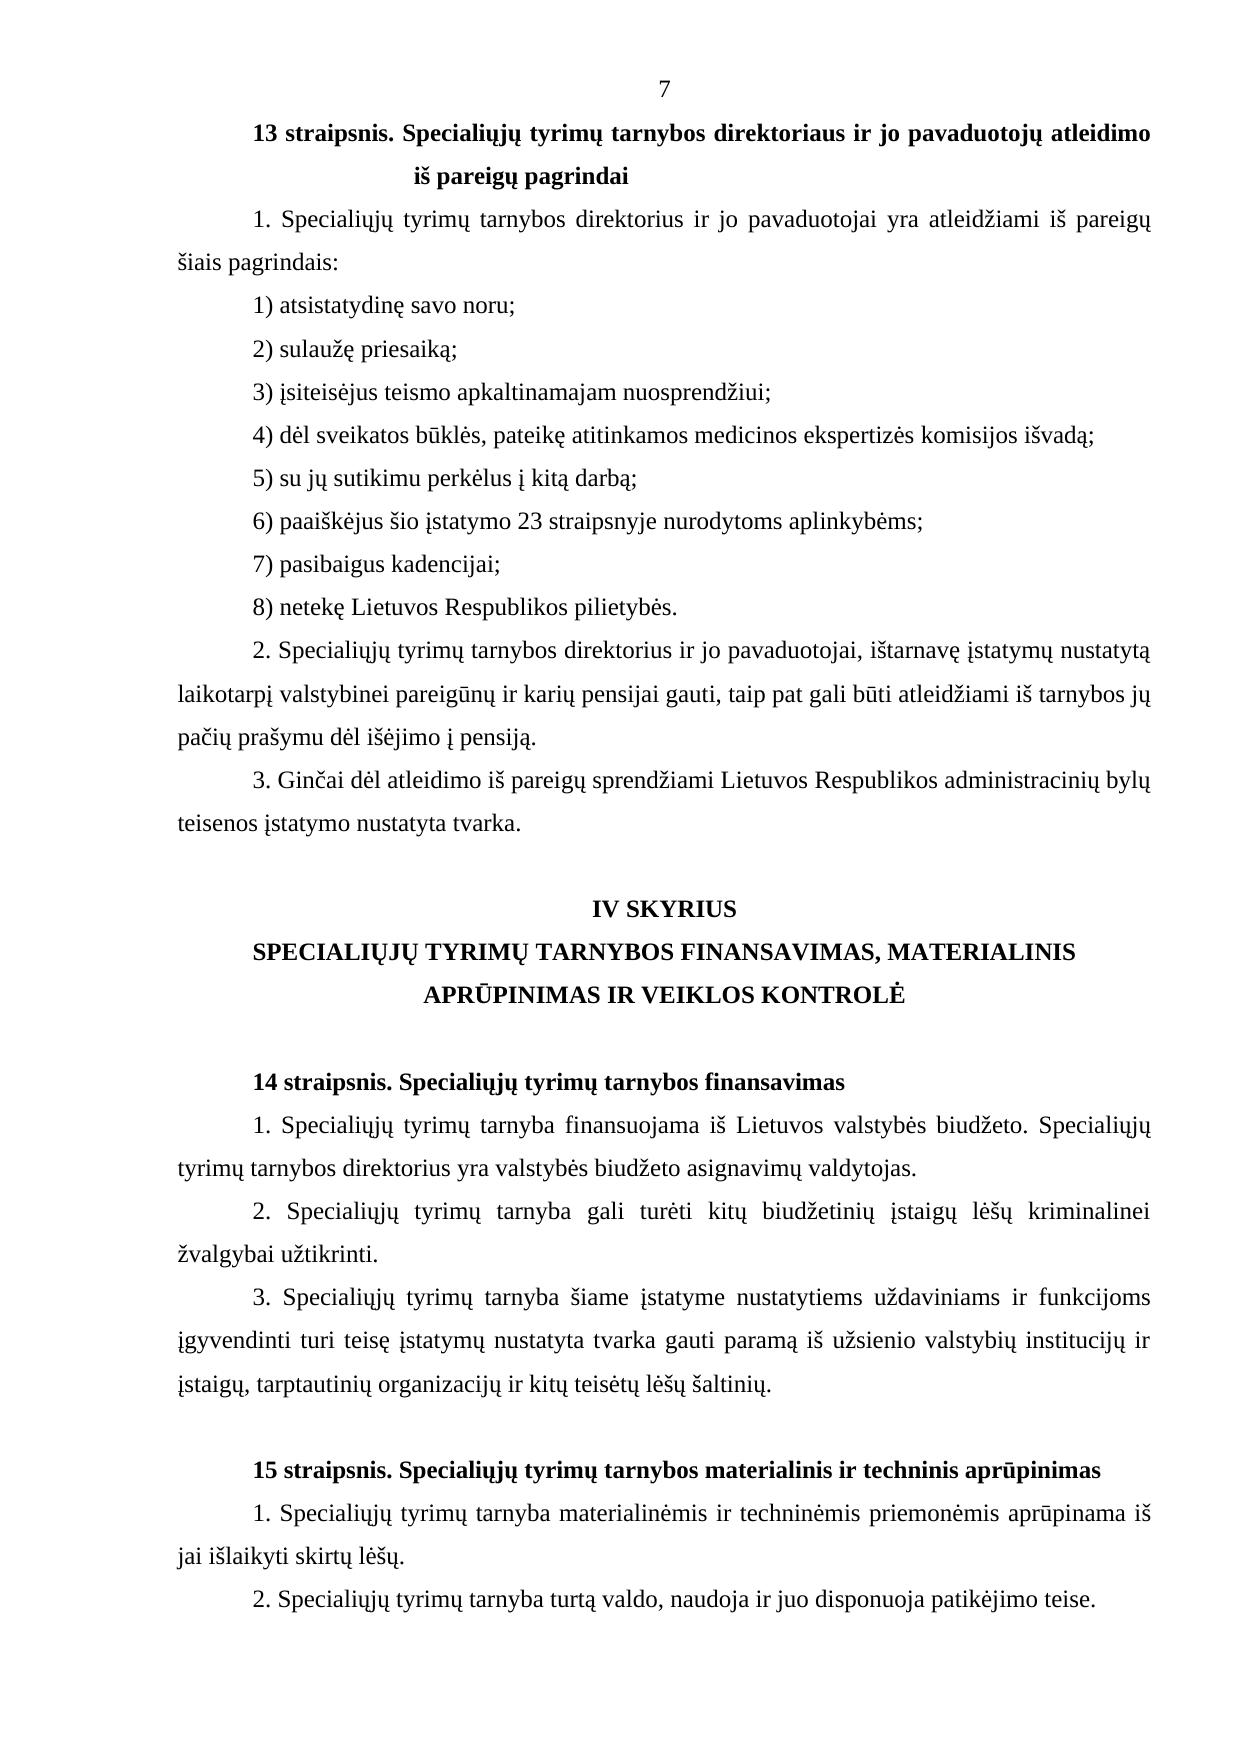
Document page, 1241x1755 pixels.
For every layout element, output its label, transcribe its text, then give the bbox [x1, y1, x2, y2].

text 14 straipsnis. Specialiųjų tyrimų tarnybos finansavimas [177, 1067, 1152, 1096]
text 7) pasibaigus kadencijai; [177, 549, 1152, 578]
text 1. Specialiųjų tyrimų tarnyba materialinėmis ir techninėmis priemonėmis aprūpinama iš jai išlaikyti skirtų lėšų. [177, 1498, 1152, 1570]
text 5) su jų sutikimu perkėlus į kitą darbą; [177, 463, 1152, 492]
text 3) įsiteisėjus teismo apkaltinamajam nuosprendžiui; [177, 377, 1152, 406]
text SPECIALIŲJŲ TYRIMŲ TARNYBOS FINANSAVIMAS, MATERIALINIS APRŪPINIMAS IR VEIKLOS KONTROLĖ [177, 937, 1152, 1009]
text 15 straipsnis. Specialiųjų tyrimų tarnybos materialinis ir techninis aprūpinimas [177, 1455, 1152, 1484]
text 2) sulaužę priesaiką; [177, 334, 1152, 362]
text 3. Ginčai dėl atleidimo iš pareigų sprendžiami Lietuvos Respublikos administracinių bylų teisenos įstatymo nustatyta tvarka. [177, 765, 1152, 837]
text 8) netekę Lietuvos Respublikos pilietybės. [177, 592, 1152, 621]
text 13 straipsnis. Specialiųjų tyrimų tarnybos direktoriaus ir jo pavaduotojų atleidimo iš pareigų pagrindai [252, 118, 1152, 190]
text 2. Specialiųjų tyrimų tarnyba turtą valdo, naudoja ir juo disponuoja patikėjimo teise. [177, 1584, 1152, 1613]
text IV SKYRIUS [177, 894, 1152, 923]
text 1. Specialiųjų tyrimų tarnybos direktorius ir jo pavaduotojai yra atleidžiami iš pareigų šiais pagrindais: [177, 204, 1152, 276]
text 1) atsistatydinę savo noru; [177, 291, 1152, 319]
text 1. Specialiųjų tyrimų tarnyba finansuojama iš Lietuvos valstybės biudžeto. Specialiųjų tyrimų tarnybos direktorius yra valstybės biudžeto asignavimų valdytojas. [177, 1110, 1152, 1182]
text 2. Specialiųjų tyrimų tarnybos direktorius ir jo pavaduotojai, ištarnavę įstatymų nustatytą laikotarpį valstybinei pareigūnų ir karių pensijai gauti, taip pat gali būti atleidžiami iš tarnybos jų pačių prašymu dėl išėjimo į pensiją. [177, 636, 1152, 751]
text 4) dėl sveikatos būklės, pateikę atitinkamos medicinos ekspertizės komisijos išvadą; [177, 420, 1152, 449]
text 6) paaiškėjus šio įstatymo 23 straipsnyje nurodytoms aplinkybėms; [177, 506, 1152, 535]
text 2. Specialiųjų tyrimų tarnyba gali turėti kitų biudžetinių įstaigų lėšų kriminalinei žvalgybai užtikrinti. [177, 1196, 1152, 1268]
text 3. Specialiųjų tyrimų tarnyba šiame įstatyme nustatytiems uždaviniams ir funkcijoms įgyvendinti turi teisę įstatymų nustatyta tvarka gauti paramą iš užsienio valstybių institucijų ir įstaigų, tarptautinių organizacijų ir kitų teisėtų lėšų šaltinių. [177, 1282, 1152, 1397]
